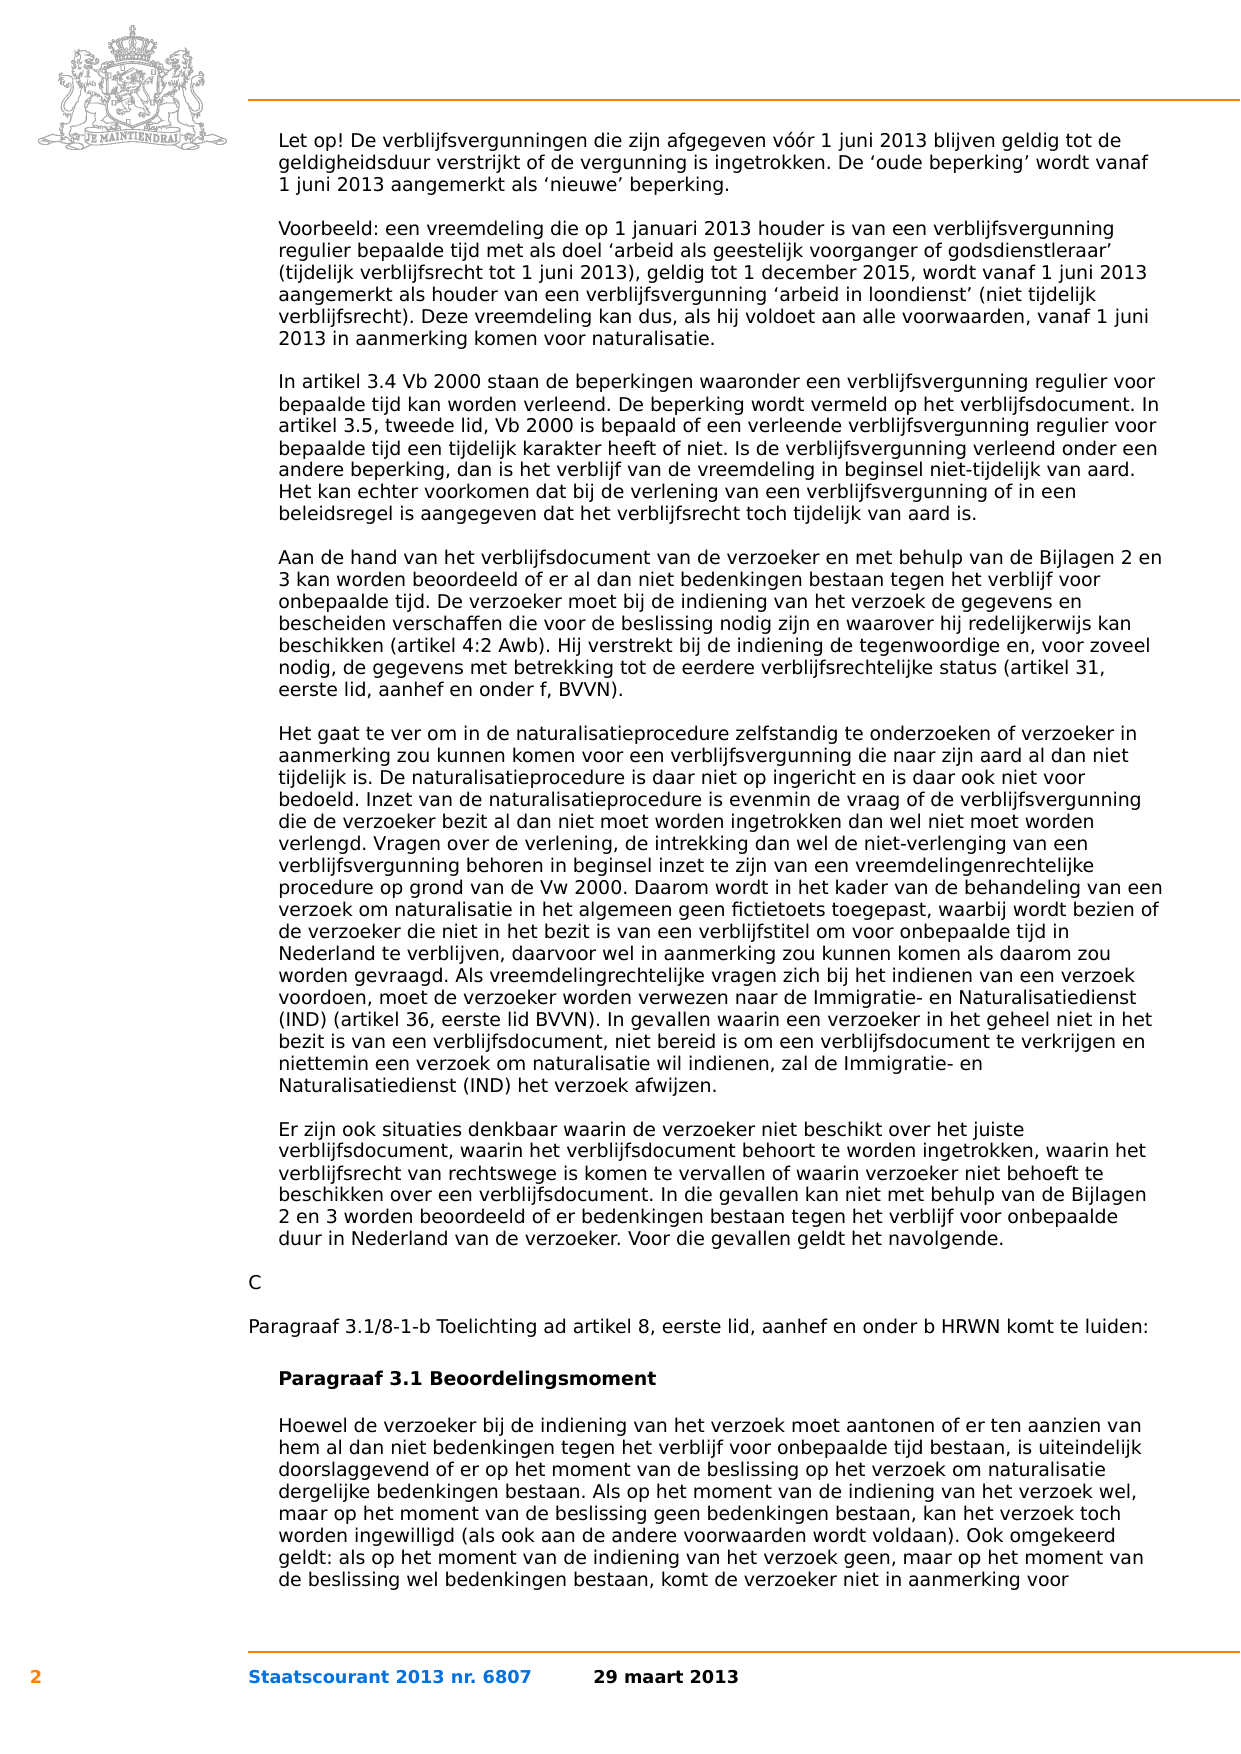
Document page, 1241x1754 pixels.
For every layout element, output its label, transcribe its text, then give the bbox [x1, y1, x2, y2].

text Voorbeeld: een vreemdeling die op 1 januari 2013 houder is van een verblijfsvergunning regulier bepaalde tijd met als doel ‘arbeid als geestelijk voorganger of godsdienstleraar’ (tijdelijk verblijfsrecht tot 1 juni 2013), geldig tot 1 december 2015, wordt vanaf 1 juni 2013 aangemerkt als houder van een verblijfsvergunning ‘arbeid in loondienst’ (niet tijdelijk verblijfsrecht). Deze vreemdeling kan dus, als hij voldoet aan alle voorwaarden, vanaf 1 juni 2013 in aanmerking komen voor naturalisatie. [278, 218, 1163, 349]
text Het gaat te ver om in de naturalisatieprocedure zelfstandig te onderzoeken of verzoeker in aanmerking zou kunnen komen voor een verblijfsvergunning die naar zijn aard al dan niet tijdelijk is. De naturalisatieprocedure is daar niet op ingericht en is daar ook niet voor bedoeld. Inzet van de naturalisatieprocedure is evenmin de vraag of de verblijfsvergunning die de verzoeker bezit al dan niet moet worden ingetrokken dan wel niet moet worden verlengd. Vragen over de verlening, de intrekking dan wel de niet-verlenging van een verblijfsvergunning behoren in beginsel inzet te zijn van een vreemdelingenrechtelijke procedure op grond van de Vw 2000. Daarom wordt in het kader van de behandeling van een verzoek om naturalisatie in het algemeen geen fictietoets toegepast, waarbij wordt bezien of de verzoeker die niet in het bezit is van een verblijfstitel om voor onbepaalde tijd in Nederland te verblijven, daarvoor wel in aanmerking zou kunnen komen als daarom zou worden gevraagd. Als vreemdelingrechtelijke vragen zich bij het indienen van een verzoek voordoen, moet de verzoeker worden verwezen naar de Immigratie- en Naturalisatiedienst (IND) (artikel 36, eerste lid BVVN). In gevallen waarin een verzoeker in het geheel niet in het bezit is van een verblijfsdocument, niet bereid is om een verblijfsdocument te verkrijgen en niettemin een verzoek om naturalisatie wil indienen, zal de Immigratie- en Naturalisatiedienst (IND) het verzoek afwijzen. [278, 723, 1163, 1097]
text Let op! De verblijfsvergunningen die zijn afgegeven vóór 1 juni 2013 blijven geldig tot de geldigheidsduur verstrijkt of de vergunning is ingetrokken. De ‘oude beperking’ wordt vanaf 1 juni 2013 aangemerkt als ‘nieuwe’ beperking. [278, 130, 1163, 196]
text Aan de hand van het verblijfsdocument van de verzoeker en met behulp van de Bijlagen 2 en 3 kan worden beoordeeld of er al dan niet bedenkingen bestaan tegen het verblijf voor onbepaalde tijd. De verzoeker moet bij de indiening van het verzoek de gegevens en bescheiden verschaffen die voor de beslissing nodig zijn en waarover hij redelijkerwijs kan beschikken (artikel 4:2 Awb). Hij verstrekt bij de indiening de tegenwoordige en, voor zoveel nodig, de gegevens met betrekking tot de eerdere verblijfsrechtelijke status (artikel 31, eerste lid, aanhef en onder f, BVVN). [278, 547, 1163, 701]
text Er zijn ook situaties denkbaar waarin de verzoeker niet beschikt over het juiste verblijfsdocument, waarin het verblijfsdocument behoort te worden ingetrokken, waarin het verblijfsrecht van rechtswege is komen te vervallen of waarin verzoeker niet behoeft te beschikken over een verblijfsdocument. In die gevallen kan niet met behulp van de Bijlagen 2 en 3 worden beoordeeld of er bedenkingen bestaan tegen het verblijf voor onbepaalde duur in Nederland van de verzoeker. Voor die gevallen geldt het navolgende. [278, 1118, 1163, 1250]
text C [248, 1272, 1163, 1294]
text Paragraaf 3.1/8-1-b Toelichting ad artikel 8, eerste lid, aanhef en onder b HRWN komt te luiden: [248, 1316, 1163, 1338]
text Hoewel de verzoeker bij de indiening van het verzoek moet aantonen of er ten aanzien van hem al dan niet bedenkingen tegen het verblijf voor onbepaalde tijd bestaan, is uiteindelijk doorslaggevend of er op het moment van de beslissing op het verzoek om naturalisatie dergelijke bedenkingen bestaan. Als op het moment van de indiening van het verzoek wel, maar op het moment van de beslissing geen bedenkingen bestaan, kan het verzoek toch worden ingewilligd (als ook aan de andere voorwaarden wordt voldaan). Ook omgekeerd geldt: als op het moment van de indiening van het verzoek geen, maar op het moment van de beslissing wel bedenkingen bestaan, komt de verzoeker niet in aanmerking voor [278, 1415, 1163, 1591]
text In artikel 3.4 Vb 2000 staan de beperkingen waaronder een verblijfsvergunning regulier voor bepaalde tijd kan worden verleend. De beperking wordt vermeld op het verblijfsdocument. In artikel 3.5, tweede lid, Vb 2000 is bepaald of een verleende verblijfsvergunning regulier voor bepaalde tijd een tijdelijk karakter heeft of niet. Is de verblijfsvergunning verleend onder een andere beperking, dan is het verblijf van de vreemdeling in beginsel niet-tijdelijk van aard. Het kan echter voorkomen dat bij de verlening van een verblijfsvergunning of in een beleidsregel is aangegeven dat het verblijfsrecht toch tijdelijk van aard is. [278, 371, 1163, 525]
subtitle Paragraaf 3.1 Beoordelingsmoment [278, 1368, 1163, 1390]
picture [38, 25, 227, 150]
